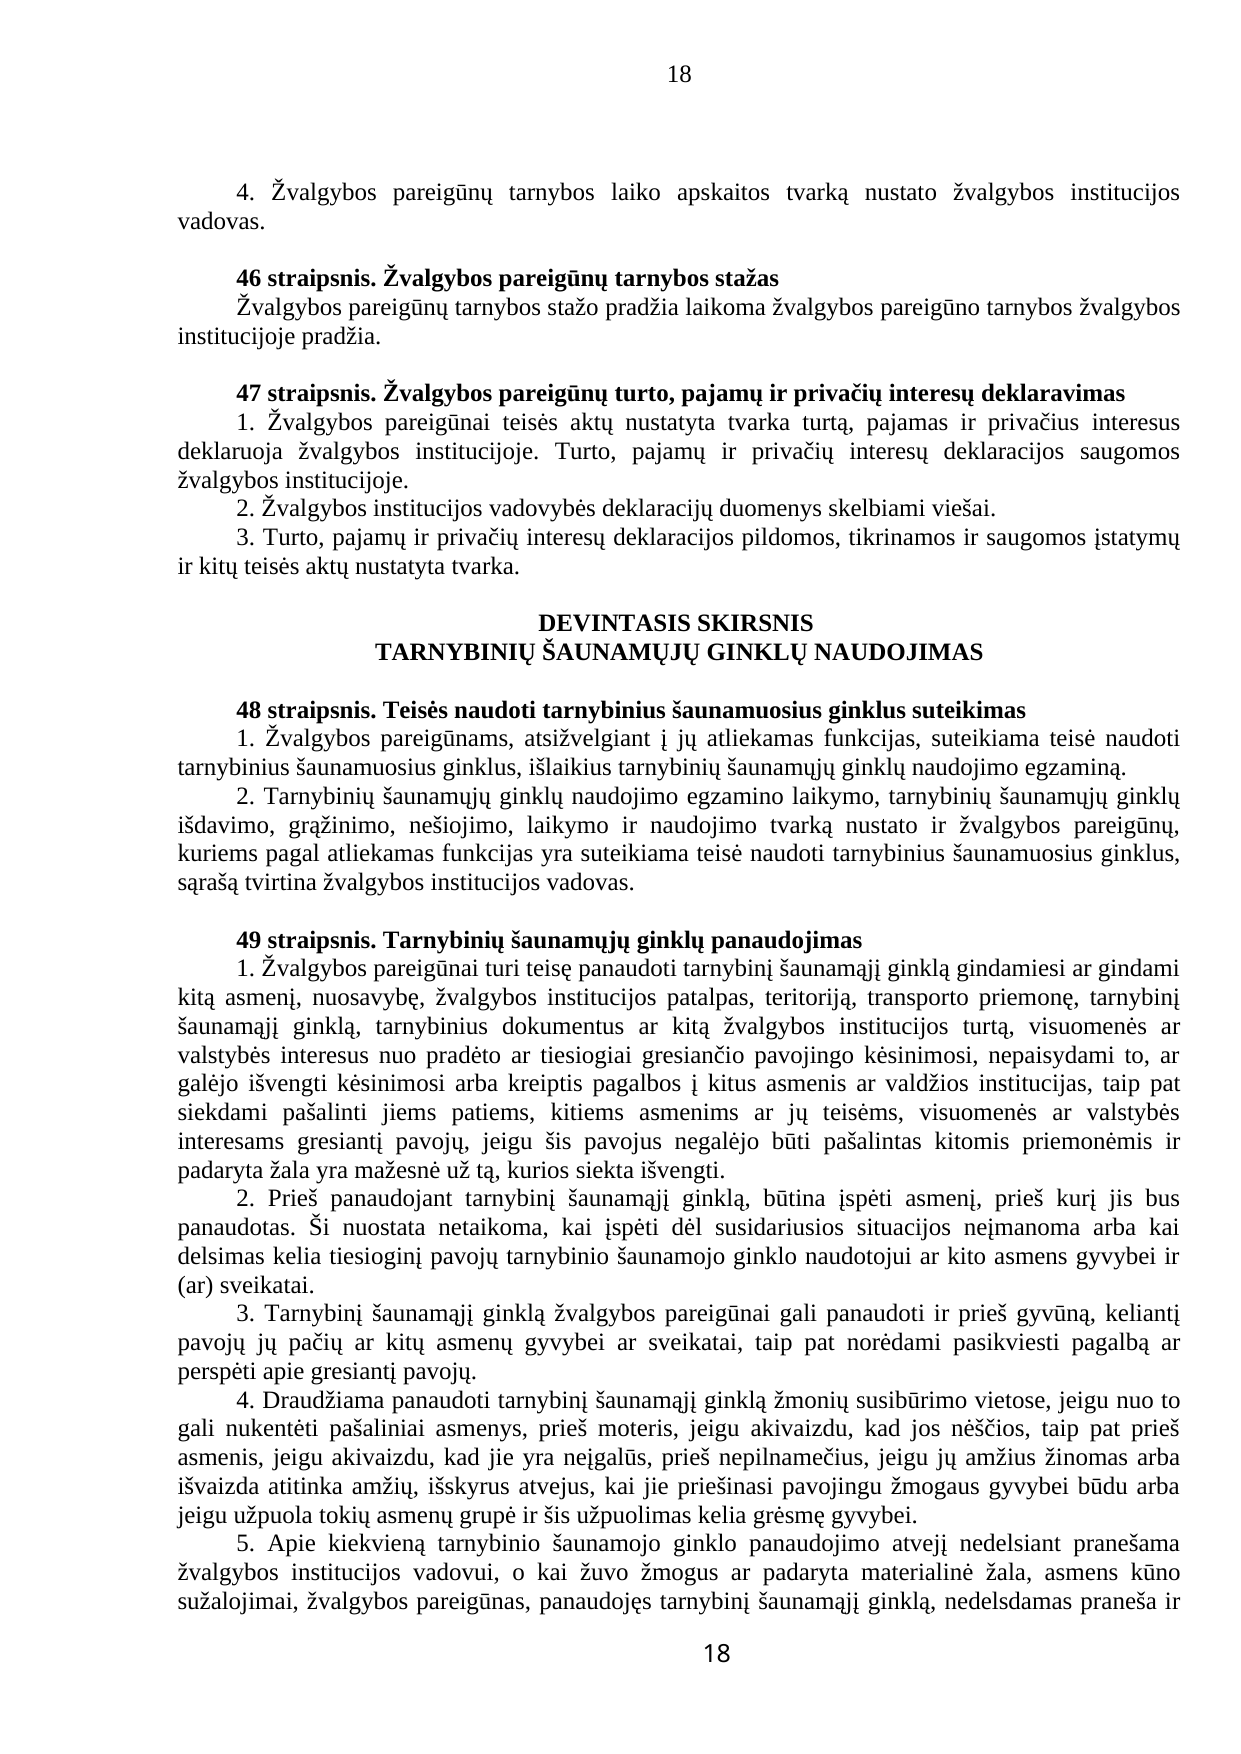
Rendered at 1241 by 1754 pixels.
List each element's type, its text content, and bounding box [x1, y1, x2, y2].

text 46 straipsnis. Žvalgybos pareigūnų tarnybos stažas [177, 263, 1181, 292]
text 1. Žvalgybos pareigūnams, atsižvelgiant į jų atliekamas funkcijas, suteikiama teisė naudoti tarnybinius šaunamuosius ginklus, išlaikius tarnybinių šaunamųjų ginklų naudojimo egzaminą. [177, 723, 1181, 781]
text 47 straipsnis. Žvalgybos pareigūnų turto, pajamų ir privačių interesų deklaravimas [236, 378, 1181, 407]
text 4. Žvalgybos pareigūnų tarnybos laiko apskaitos tvarką nustato žvalgybos institucijos vadovas. [177, 177, 1181, 235]
text TARNYBINIŲ ŠAUNAMŲJŲ GINKLŲ NAUDOJIMAS [177, 637, 1181, 666]
text 48 straipsnis. Teisės naudoti tarnybinius šaunamuosius ginklus suteikimas [177, 695, 1181, 723]
text 5. Apie kiekvieną tarnybinio šaunamojo ginklo panaudojimo atvejį nedelsiant pranešama žvalgybos institucijos vadovui, o kai žuvo žmogus ar padaryta materialinė žala, asmens kūno sužalojimai, žvalgybos pareigūnas, panaudojęs tarnybinį šaunamąjį ginklą, nedelsdamas praneša ir [177, 1528, 1181, 1615]
text Žvalgybos pareigūnų tarnybos stažo pradžia laikoma žvalgybos pareigūno tarnybos žvalgybos institucijoje pradžia. [177, 292, 1181, 350]
text 1. Žvalgybos pareigūnai teisės aktų nustatyta tvarka turtą, pajamas ir privačius interesus deklaruoja žvalgybos institucijoje. Turto, pajamų ir privačių interesų deklaracijos saugomos žvalgybos institucijoje. [177, 407, 1181, 493]
text 3. Tarnybinį šaunamąjį ginklą žvalgybos pareigūnai gali panaudoti ir prieš gyvūną, keliantį pavojų jų pačių ar kitų asmenų gyvybei ar sveikatai, taip pat norėdami pasikviesti pagalbą ar perspėti apie gresiantį pavojų. [177, 1298, 1181, 1385]
text 3. Turto, pajamų ir privačių interesų deklaracijos pildomos, tikrinamos ir saugomos įstatymų ir kitų teisės aktų nustatyta tvarka. [177, 522, 1181, 580]
text 4. Draudžiama panaudoti tarnybinį šaunamąjį ginklą žmonių susibūrimo vietose, jeigu nuo to gali nukentėti pašaliniai asmenys, prieš moteris, jeigu akivaizdu, kad jos nėščios, taip pat prieš asmenis, jeigu akivaizdu, kad jie yra neįgalūs, prieš nepilnamečius, jeigu jų amžius žinomas arba išvaizda atitinka amžių, išskyrus atvejus, kai jie priešinasi pavojingu žmogaus gyvybei būdu arba jeigu užpuola tokių asmenų grupė ir šis užpuolimas kelia grėsmę gyvybei. [177, 1385, 1181, 1528]
text 2. Tarnybinių šaunamųjų ginklų naudojimo egzamino laikymo, tarnybinių šaunamųjų ginklų išdavimo, grąžinimo, nešiojimo, laikymo ir naudojimo tvarką nustato ir žvalgybos pareigūnų, kuriems pagal atliekamas funkcijas yra suteikiama teisė naudoti tarnybinius šaunamuosius ginklus, sąrašą tvirtina žvalgybos institucijos vadovas. [177, 781, 1181, 896]
text 2. Prieš panaudojant tarnybinį šaunamąjį ginklą, būtina įspėti asmenį, prieš kurį jis bus panaudotas. Ši nuostata netaikoma, kai įspėti dėl susidariusios situacijos neįmanoma arba kai delsimas kelia tiesioginį pavojų tarnybinio šaunamojo ginklo naudotojui ar kito asmens gyvybei ir (ar) sveikatai. [177, 1183, 1181, 1298]
text DEVINTASIS SKIRSNIS [177, 608, 1181, 637]
text 2. Žvalgybos institucijos vadovybės deklaracijų duomenys skelbiami viešai. [177, 493, 1181, 522]
text 1. Žvalgybos pareigūnai turi teisę panaudoti tarnybinį šaunamąjį ginklą gindamiesi ar gindami kitą asmenį, nuosavybę, žvalgybos institucijos patalpas, teritoriją, transporto priemonę, tarnybinį šaunamąjį ginklą, tarnybinius dokumentus ar kitą žvalgybos institucijos turtą, visuomenės ar valstybės interesus nuo pradėto ar tiesiogiai gresiančio pavojingo kėsinimosi, nepaisydami to, ar galėjo išvengti kėsinimosi arba kreiptis pagalbos į kitus asmenis ar valdžios institucijas, taip pat siekdami pašalinti jiems patiems, kitiems asmenims ar jų teisėms, visuomenės ar valstybės interesams gresiantį pavojų, jeigu šis pavojus negalėjo būti pašalintas kitomis priemonėmis ir padaryta žala yra mažesnė už tą, kurios siekta išvengti. [177, 953, 1181, 1183]
text 49 straipsnis. Tarnybinių šaunamųjų ginklų panaudojimas [177, 925, 1181, 953]
